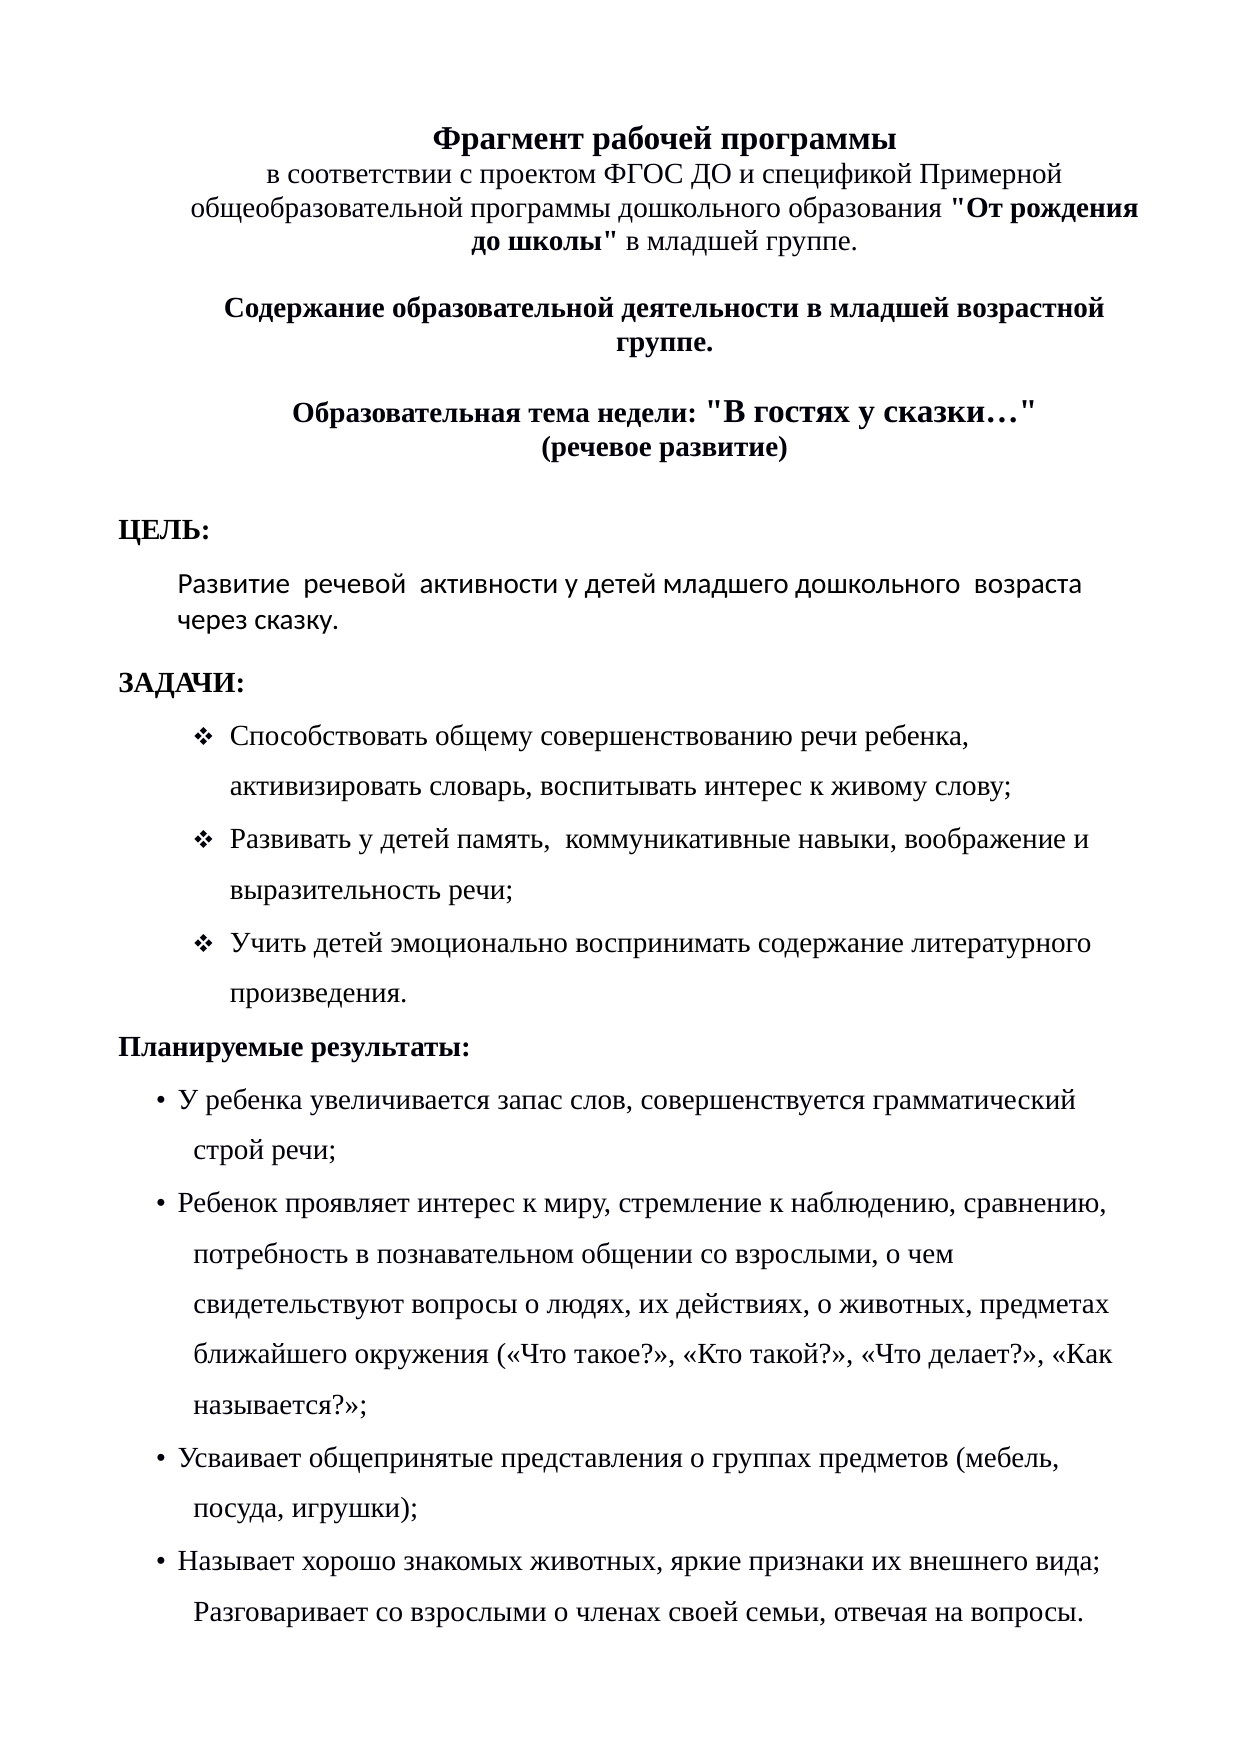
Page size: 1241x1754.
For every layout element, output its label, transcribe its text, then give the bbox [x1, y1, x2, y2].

list Ребенок проявляет интерес к миру, стремление к наблюдению, сравнению, потребность в познавательном общении со взрослыми, о чем свидетельствуют вопросы о людях, их действиях, о животных, предметах ближайшего окружения («Что такое?», «Кто такой?», «Что делает?», «Как называется?»; [156, 1186, 1152, 1420]
text Фрагмент рабочей программы [177, 118, 1152, 156]
list Учить детей эмоционально воспринимать содержание литературного произведения. [192, 925, 1152, 1009]
text ЗАДАЧИ: [118, 665, 1152, 698]
list Развивать у детей память, коммуникативные навыки, воображение и выразительность речи; [192, 822, 1152, 906]
text Планируемые результаты: [118, 1029, 1152, 1062]
list Усваивает общепринятые представления о группах предметов (мебель, посуда, игрушки); [156, 1440, 1152, 1524]
list Называет хорошо знакомых животных, яркие признаки их внешнего вида; Разговаривает со взрослыми о членах своей семьи, отвечая на вопросы. [156, 1543, 1152, 1627]
text ЦЕЛЬ: [118, 512, 1152, 546]
text Содержание образовательной деятельности в младшей возрастной группе. [177, 291, 1152, 358]
text в соответствии с проектом ФГОС ДО и спецификой Примерной общеобразовательной программы дошкольного образования "От рождения до школы" в младшей группе. [177, 156, 1152, 257]
text Образовательная тема недели: "В гостях у сказки…" [177, 391, 1152, 429]
text (речевое развитие) [177, 429, 1152, 463]
list Способствовать общему совершенствованию речи ребенка, активизировать словарь, воспитывать интерес к живому слову; [192, 718, 1152, 802]
list У ребенка увеличивается запас слов, совершенствуется грамматический строй речи; [156, 1082, 1152, 1166]
text Развитие речевой активности у детей младшего дошкольного возраста через сказку. [177, 565, 1152, 637]
